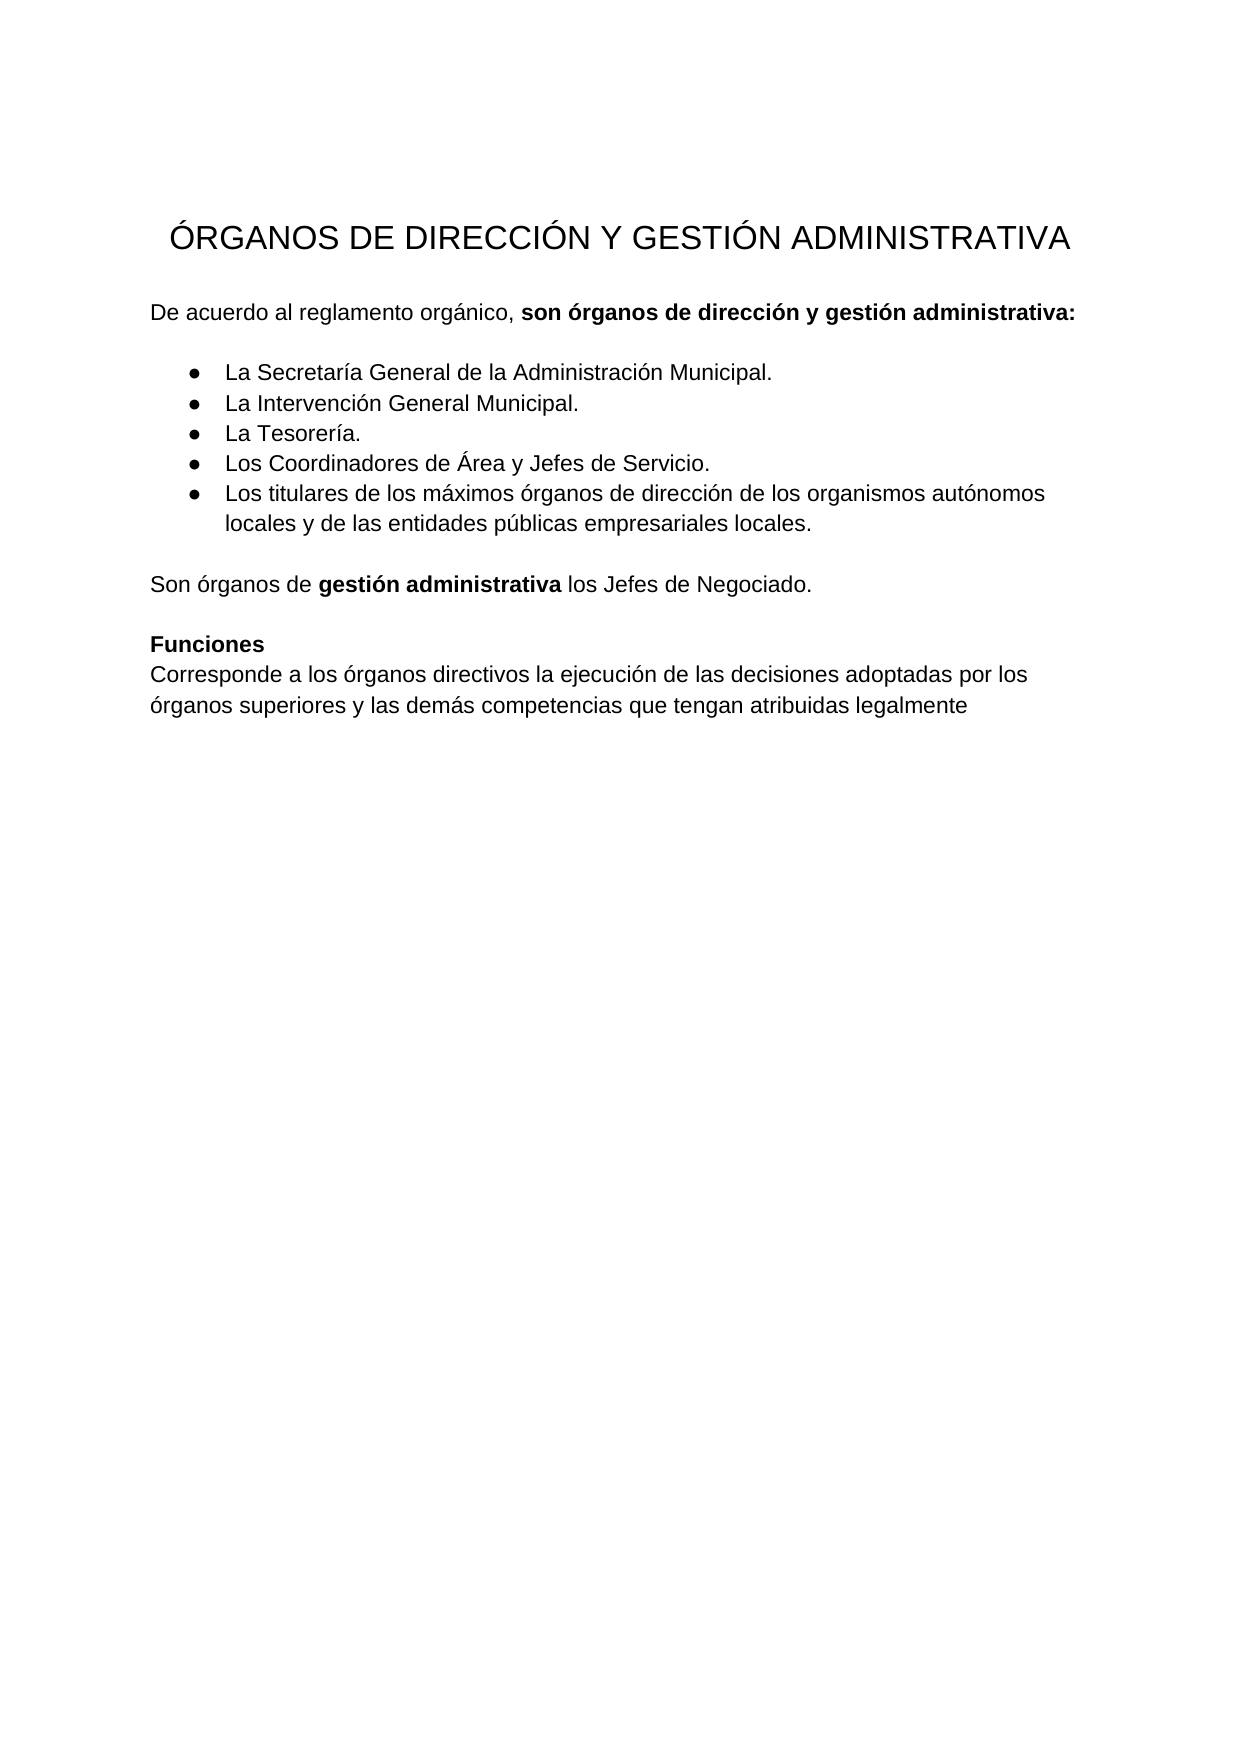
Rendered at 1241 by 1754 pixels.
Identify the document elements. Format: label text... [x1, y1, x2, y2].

list La Tesorería. [187, 420, 1090, 446]
text De acuerdo al reglamento orgánico, son órganos de dirección y gestión administrativa: [150, 299, 1090, 325]
list La Intervención General Municipal. [187, 389, 1090, 416]
text Son órganos de gestión administrativa los Jefes de Negociado. [150, 571, 1090, 597]
list Los titulares de los máximos órganos de dirección de los organismos autónomos locales y de las entidades públicas empresariales locales. [187, 480, 1090, 537]
text Funciones [150, 631, 1090, 657]
subtitle ÓRGANOS DE DIRECCIÓN Y GESTIÓN ADMINISTRATIVA [150, 218, 1090, 256]
list Los Coordinadores de Área y Jefes de Servicio. [187, 450, 1090, 476]
list La Secretaría General de la Administración Municipal. [187, 359, 1090, 386]
text Corresponde a los órganos directivos la ejecución de las decisiones adoptadas por los órganos superiores y las demás competencias que tengan atribuidas legalmente [150, 661, 1090, 718]
